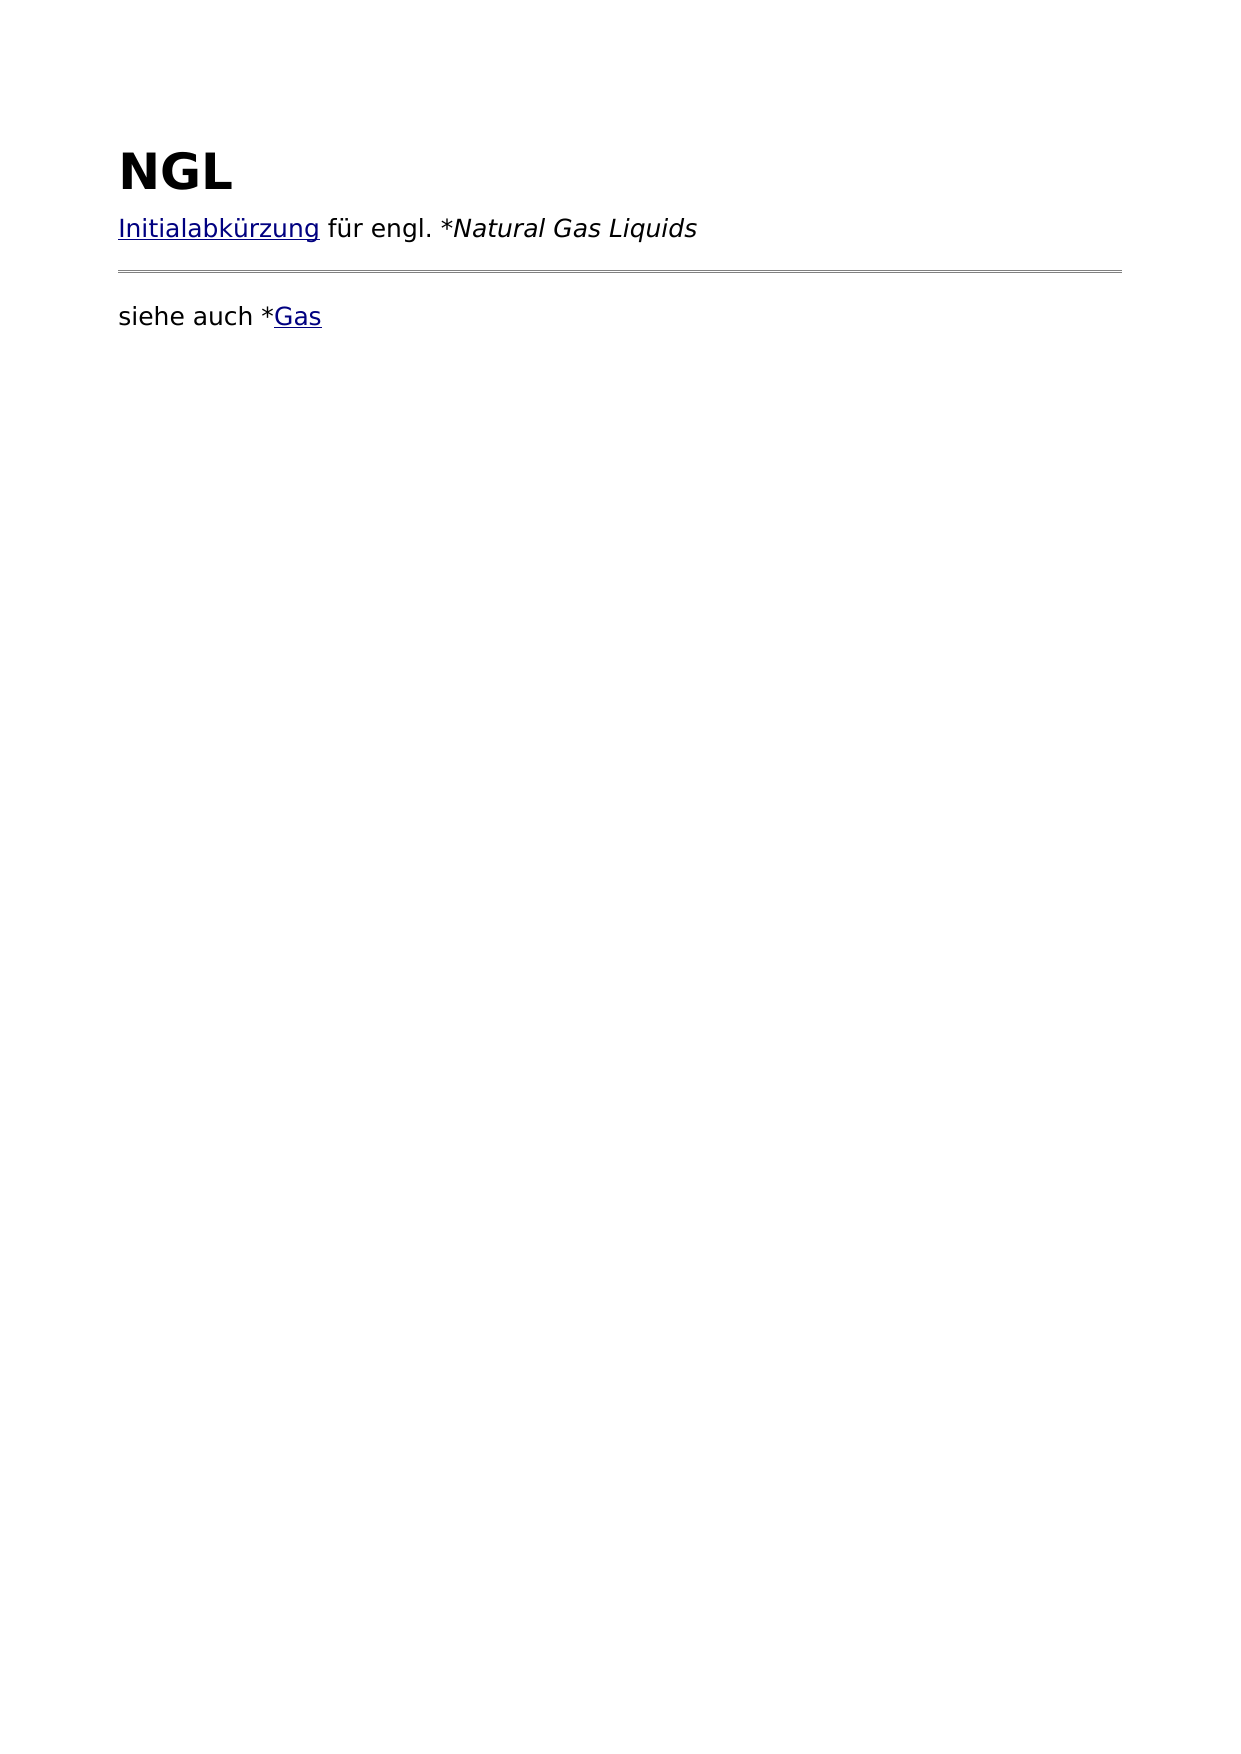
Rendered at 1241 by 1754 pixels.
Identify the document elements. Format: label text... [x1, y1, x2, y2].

subtitle NGL [118, 143, 1122, 201]
text Initialabkürzung für engl. *Natural Gas Liquids [118, 214, 1122, 243]
text siehe auch *Gas [118, 302, 1122, 331]
